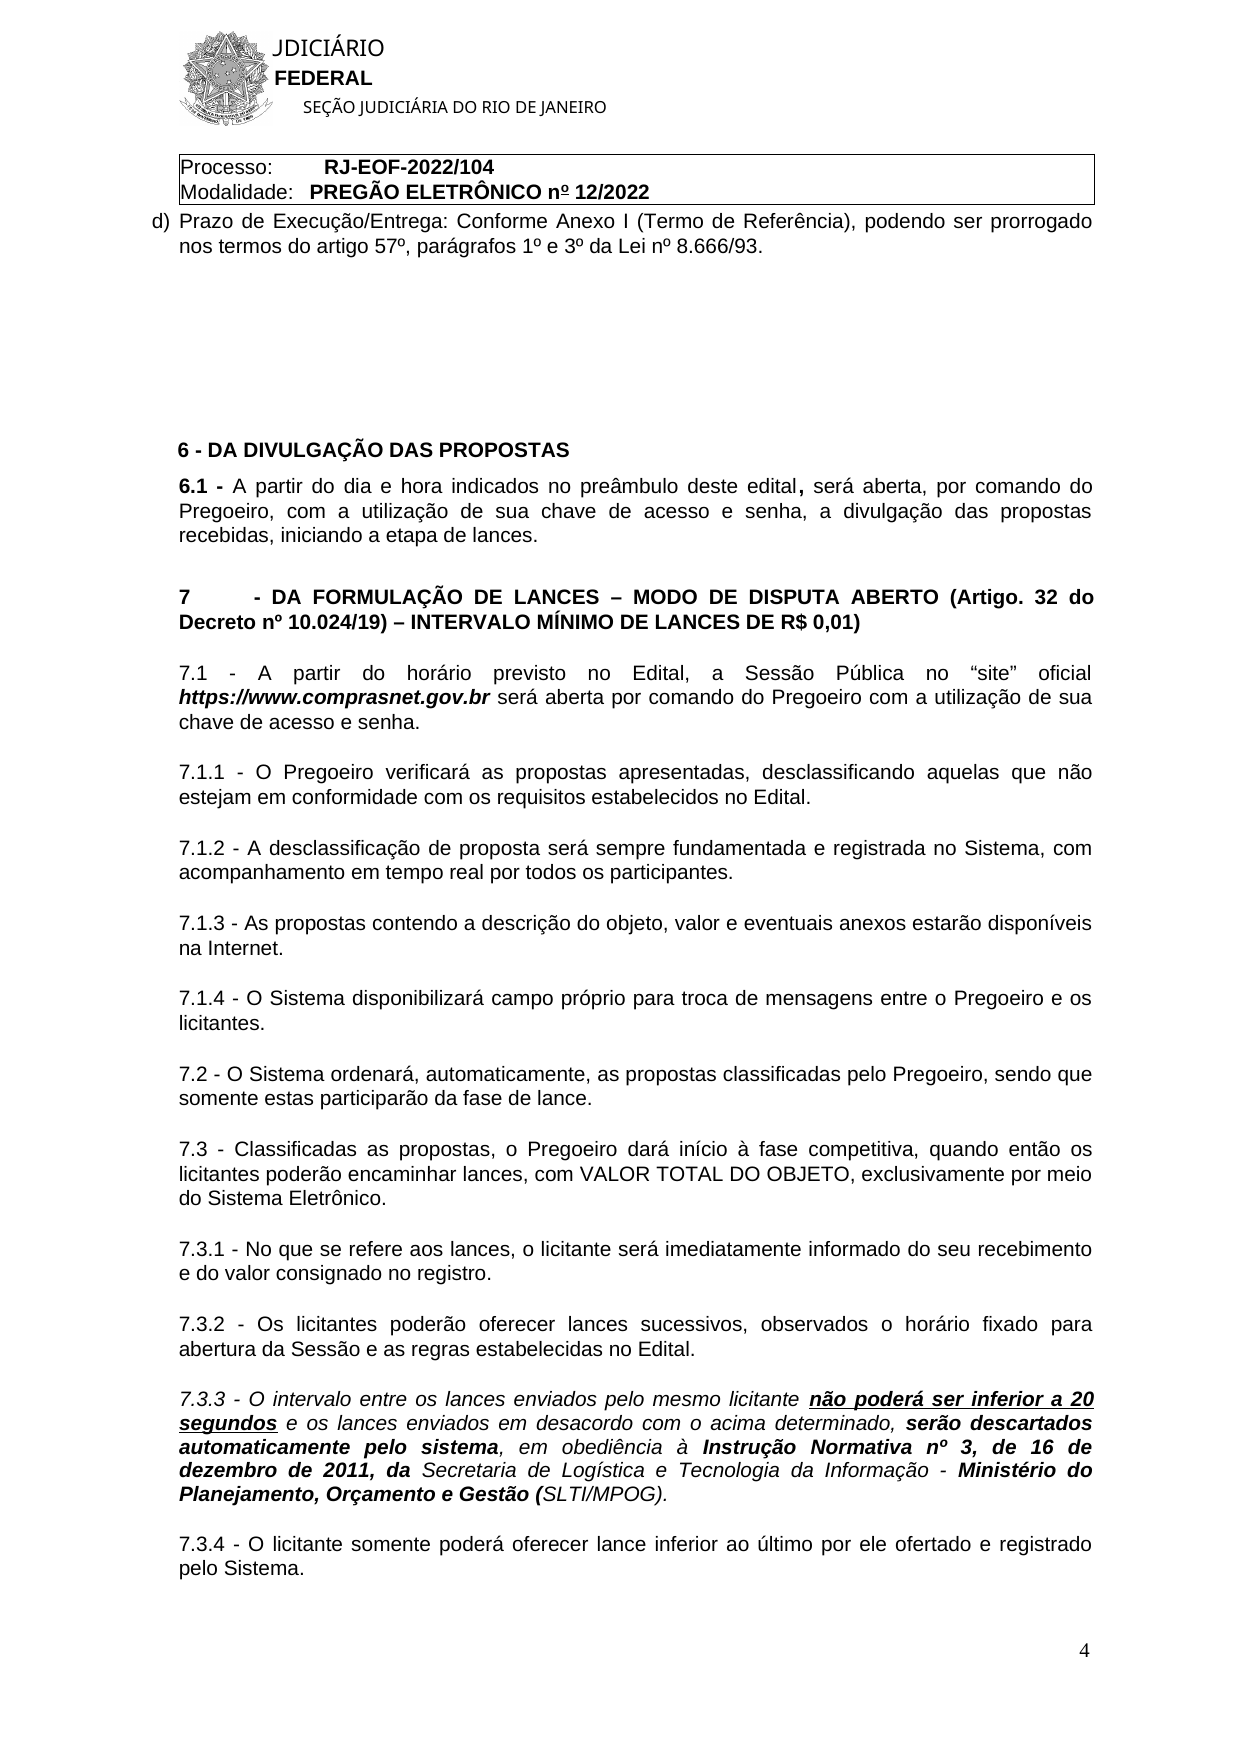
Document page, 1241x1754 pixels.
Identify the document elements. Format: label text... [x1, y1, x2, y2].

subtitle - DA FORMULAÇÃO DE LANCES – MODO DE DISPUTA ABERTO (Artigo. 32 do Decreto nº 10.024/19) – INTERVALO MÍNIMO DE LANCES DE R$ 0,01) [178, 585, 1095, 633]
subtitle - DA DIVULGAÇÃO DAS PROPOSTAS [177, 438, 1095, 462]
text 6.1 - A partir do dia e hora indicados no preâmbulo deste edital, será aberta, por comando do Pregoeiro, com a utilização de sua chave de acesso e senha, a divulgação das propostas recebidas, iniciando a etapa de lances. [178, 474, 1093, 547]
text 7.1.1 - O Pregoeiro verificará as propostas apresentadas, desclassificando aquelas que não estejam em conformidade com os requisitos estabelecidos no Edital. [178, 760, 1093, 809]
text 7.3.3 - O intervalo entre os lances enviados pelo mesmo licitante não poderá ser inferior a 20 segundos e os lances enviados em desacordo com o acima determinado, serão descartados automaticamente pelo sistema, em obediência à Instrução Normativa nº 3, de 16 de dezembro de 2011, da Secretaria de Logística e Tecnologia da Informação - Ministério do Planejamento, Orçamento e Gestão (SLTI/MPOG). [179, 1387, 1094, 1506]
text 7.3.1 - No que se refere aos lances, o licitante será imediatamente informado do seu recebimento e do valor consignado no registro. [178, 1237, 1093, 1285]
text 7.3 - Classificadas as propostas, o Pregoeiro dará início à fase competitiva, quando então os licitantes poderão encaminhar lances, com VALOR TOTAL DO OBJETO, exclusivamente por meio do Sistema Eletrônico. [178, 1137, 1093, 1210]
text 7.1 - A partir do horário previsto no Edital, a Sessão Pública no “site” oficial https://www.comprasnet.gov.br será aberta por comando do Pregoeiro com a utilização de sua chave de acesso e senha. [178, 660, 1093, 733]
list Prazo de Execução/Entrega: Conforme Anexo I (Termo de Referência), podendo ser prorrogado nos termos do artigo 57º, parágrafos 1º e 3º da Lei nº 8.666/93. [152, 209, 1093, 257]
text 7.3.2 - Os licitantes poderão oferecer lances sucessivos, observados o horário fixado para abertura da Sessão e as regras estabelecidas no Edital. [178, 1312, 1093, 1361]
text 7.2 - O Sistema ordenará, automaticamente, as propostas classificadas pelo Pregoeiro, sendo que somente estas participarão da fase de lance. [178, 1061, 1093, 1110]
text 7.1.3 - As propostas contendo a descrição do objeto, valor e eventuais anexos estarão disponíveis na Internet. [178, 911, 1093, 959]
text 7.3.4 - O licitante somente poderá oferecer lance inferior ao último por ele ofertado e registrado pelo Sistema. [178, 1532, 1093, 1580]
text 7.1.2 - A desclassificação de proposta será sempre fundamentada e registrada no Sistema, com acompanhamento em tempo real por todos os participantes. [178, 836, 1093, 884]
text 7.1.4 - O Sistema disponibilizará campo próprio para troca de mensagens entre o Pregoeiro e os licitantes. [178, 986, 1093, 1035]
